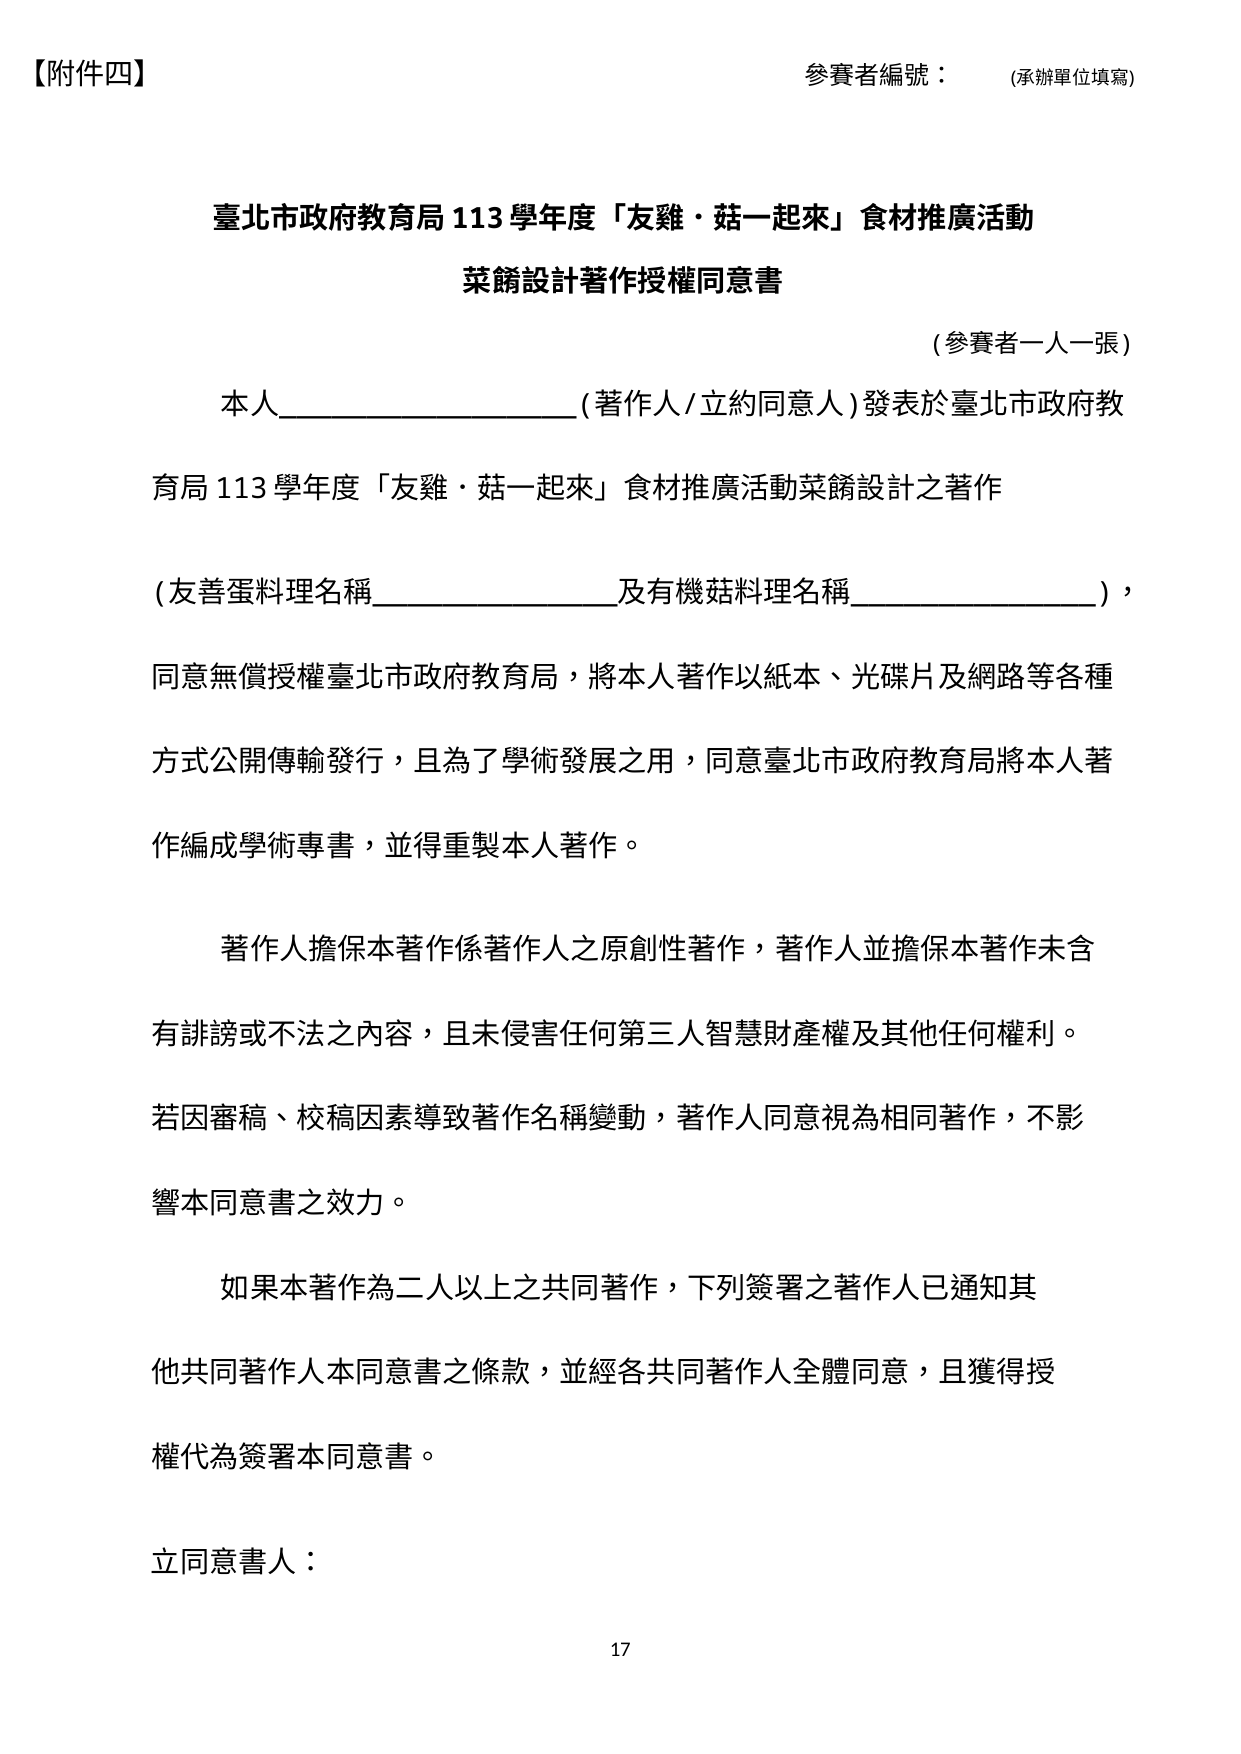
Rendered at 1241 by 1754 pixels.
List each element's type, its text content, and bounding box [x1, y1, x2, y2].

text (參賽者一人一張) [106, 300, 1134, 362]
text (友善蛋料理名稱______________及有機菇料理名稱______________)，同意無償授權臺北市政府教育局，將本人著作以紙本、光碟片及網路等各種方式公開傳輸發行，且為了學術發展之用，同意臺北市政府教育局將本人著作編成學術專書，並得重製本人著作。 [151, 568, 1140, 865]
text 立同意書人： [151, 1518, 1066, 1581]
text 本人_________________(著作人/立約同意人)發表於臺北市政府教育局113學年度「友雞．菇一起來」食材推廣活動菜餚設計之著作 [151, 380, 1125, 507]
text 著作人擔保本著作係著作人之原創性著作，著作人並擔保本著作未含有誹謗或不法之內容，且未侵害任何第三人智慧財產權及其他任何權利。若因審稿、校稿因素導致著作名稱變動，著作人同意視為相同著作，不影響本同意書之效力。 [151, 926, 1111, 1222]
text 如果本著作為二人以上之共同著作，下列簽署之著作人已通知其他共同著作人本同意書之條款，並經各共同著作人全體同意，且獲得授權代為簽署本同意書。 [151, 1264, 1066, 1476]
text 菜餚設計著作授權同意書 [106, 237, 1140, 300]
text 臺北市政府教育局113學年度「友雞．菇一起來」食材推廣活動 [106, 175, 1140, 237]
text 【附件四】 參賽者編號： (承辦單位填寫) [17, 50, 1223, 92]
